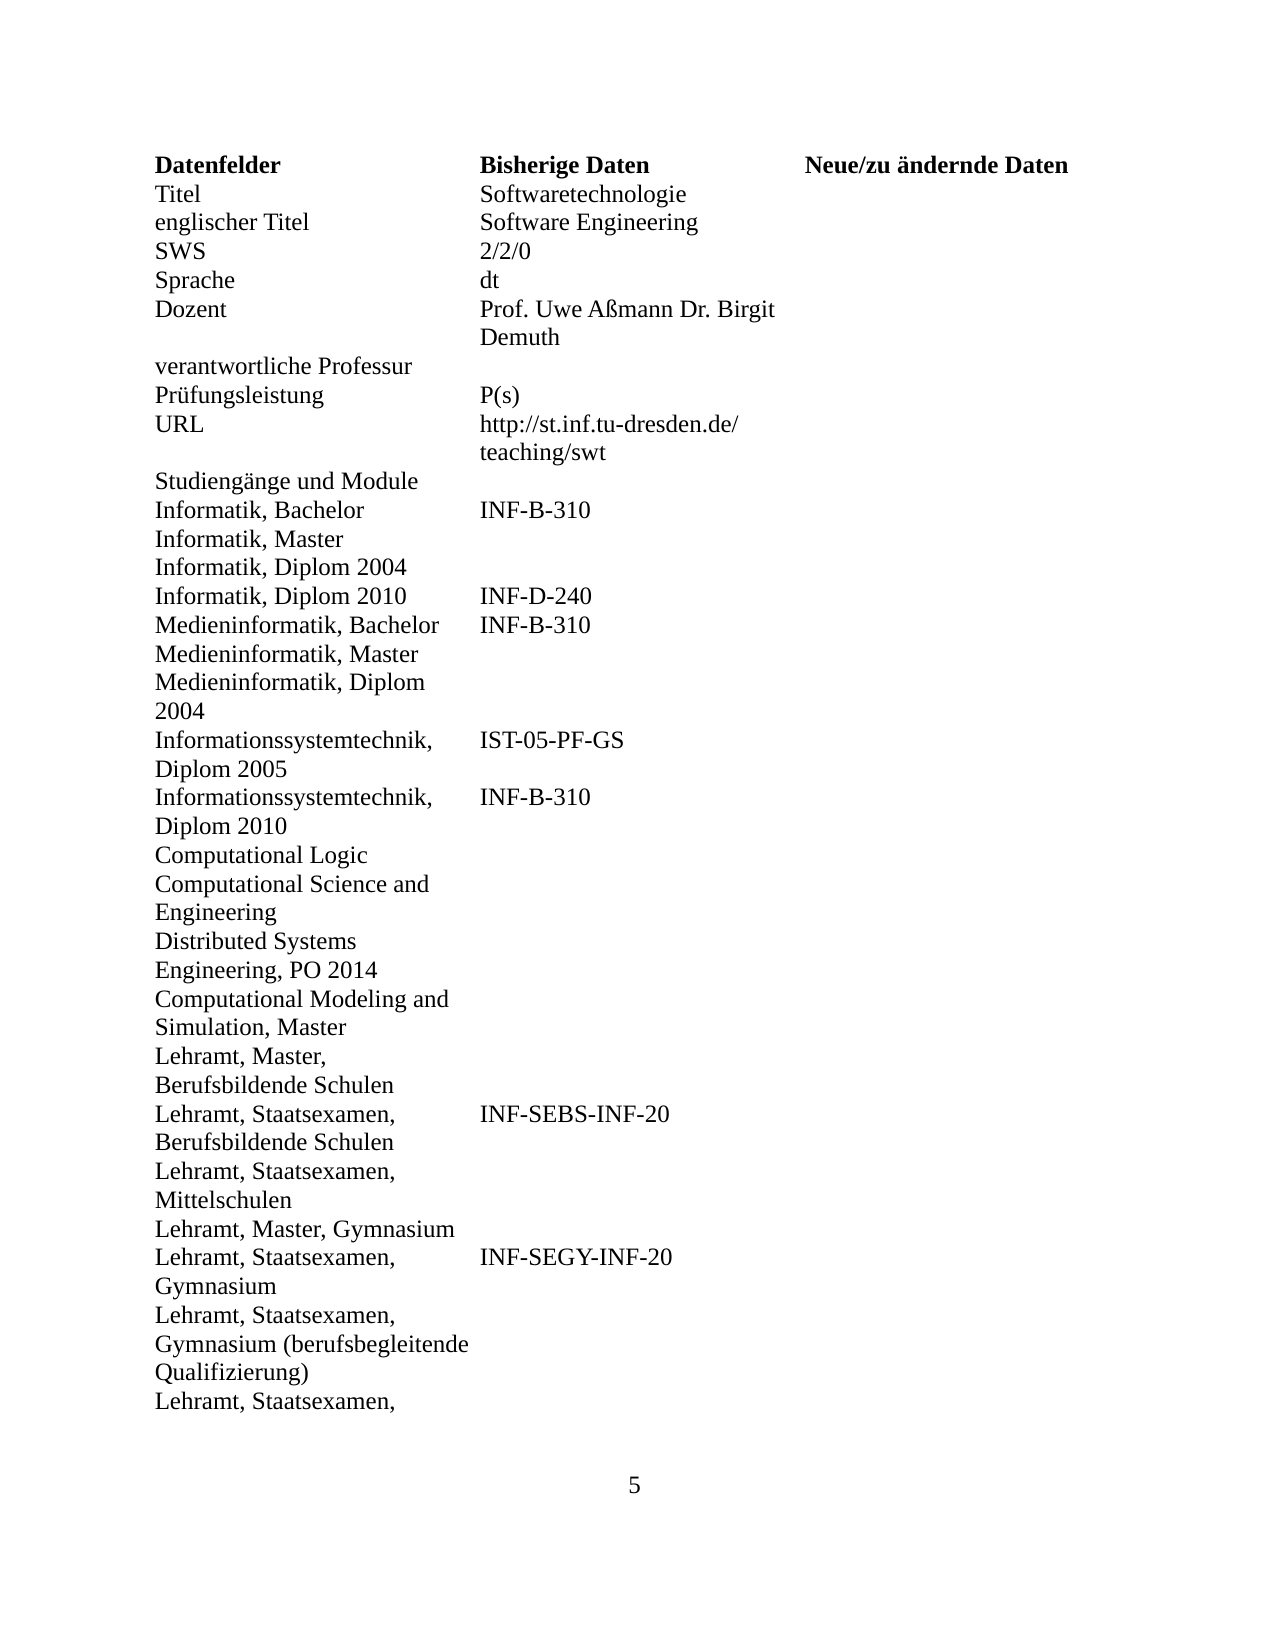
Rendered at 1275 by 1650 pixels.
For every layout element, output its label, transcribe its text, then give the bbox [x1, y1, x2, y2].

table_cell dt [475, 265, 800, 294]
table_cell verantwortliche Professur [150, 351, 475, 380]
table_cell Prüfungsleistung [150, 380, 475, 409]
table_cell [475, 984, 800, 1041]
table_cell [800, 926, 1125, 984]
table_cell [800, 984, 1125, 1041]
table_cell [475, 553, 800, 581]
table_cell SWS [150, 236, 475, 265]
table_cell INF-B-310 [475, 495, 800, 524]
table_cell [475, 1386, 800, 1415]
table_cell Prof. Uwe Aßmann Dr. Birgit Demuth [475, 294, 800, 351]
table_cell [800, 208, 1125, 236]
table_cell [475, 668, 800, 725]
table_cell [800, 581, 1125, 610]
table_cell [475, 524, 800, 552]
table_cell INF-SEBS-INF-20 [475, 1099, 800, 1156]
table_cell Lehramt, Master, Berufsbildende Schulen [150, 1041, 475, 1099]
table_cell Informationssystemtechnik, Diplom 2005 [150, 725, 475, 782]
table_cell Software Engineering [475, 208, 800, 236]
table_cell [800, 1041, 1125, 1099]
table_cell INF-D-240 [475, 581, 800, 610]
table_cell http://st.inf.tu-dresden.de/teaching/swt [475, 409, 800, 466]
table_cell [800, 639, 1125, 667]
table_cell Informationssystemtechnik, Diplom 2010 [150, 783, 475, 840]
table_cell Medieninformatik, Master [150, 639, 475, 667]
table_cell [475, 1214, 800, 1242]
table_cell [475, 1300, 800, 1386]
table_cell [800, 380, 1125, 409]
table_cell INF-SEGY-INF-20 [475, 1243, 800, 1300]
table_cell INF-B-310 [475, 610, 800, 639]
table_cell [800, 179, 1125, 207]
table_cell Titel [150, 179, 475, 207]
table_cell [475, 926, 800, 984]
table_cell Informatik, Bachelor [150, 495, 475, 524]
table_cell Lehramt, Staatsexamen, [150, 1386, 475, 1415]
table_cell [800, 265, 1125, 294]
table_cell [800, 1099, 1125, 1156]
table_cell [800, 1386, 1125, 1415]
table_cell Lehramt, Staatsexamen, Berufsbildende Schulen [150, 1099, 475, 1156]
table_cell [800, 1243, 1125, 1300]
table_cell INF-B-310 [475, 783, 800, 840]
table_cell Lehramt, Staatsexamen, Gymnasium (berufsbegleitende Qualifizierung) [150, 1300, 475, 1386]
table_cell Lehramt, Master, Gymnasium [150, 1214, 475, 1242]
table_cell [800, 236, 1125, 265]
table_cell Computational Science and Engineering [150, 869, 475, 926]
table_header Bisherige Daten [475, 150, 800, 179]
table_cell [475, 351, 800, 380]
table_cell [800, 610, 1125, 639]
table_cell englischer Titel [150, 208, 475, 236]
table_cell [475, 869, 800, 926]
table_cell Distributed Systems Engineering, PO 2014 [150, 926, 475, 984]
table_cell Computational Logic [150, 840, 475, 869]
table_header Datenfelder [150, 150, 475, 179]
table_cell Lehramt, Staatsexamen, Gymnasium [150, 1243, 475, 1300]
table_cell [475, 840, 800, 869]
table_cell Sprache [150, 265, 475, 294]
table_cell Studiengänge und Module [150, 466, 475, 495]
table_cell [800, 840, 1125, 869]
table_cell [800, 1300, 1125, 1386]
table_cell [800, 869, 1125, 926]
table_cell [475, 1156, 800, 1214]
table_cell [475, 1041, 800, 1099]
table_cell [800, 1214, 1125, 1242]
table_cell [475, 639, 800, 667]
table_cell Computational Modeling and Simulation, Master [150, 984, 475, 1041]
table_cell Lehramt, Staatsexamen, Mittelschulen [150, 1156, 475, 1214]
table_cell [800, 524, 1125, 552]
table_cell [800, 409, 1125, 466]
table_cell Dozent [150, 294, 475, 351]
table_cell [800, 553, 1125, 581]
table_cell [800, 351, 1125, 380]
table_cell [475, 466, 800, 495]
table_cell [800, 783, 1125, 840]
table_cell Medieninformatik, Bachelor [150, 610, 475, 639]
table_cell Informatik, Diplom 2004 [150, 553, 475, 581]
table_cell URL [150, 409, 475, 466]
table_cell [800, 294, 1125, 351]
table_cell Medieninformatik, Diplom 2004 [150, 668, 475, 725]
table_cell [800, 668, 1125, 725]
table_cell Informatik, Diplom 2010 [150, 581, 475, 610]
table_header Neue/zu ändernde Daten [800, 150, 1125, 179]
table_cell IST-05-PF-GS [475, 725, 800, 782]
table_cell P(s) [475, 380, 800, 409]
table_cell 2/2/0 [475, 236, 800, 265]
table_cell [800, 1156, 1125, 1214]
table_cell [800, 466, 1125, 495]
table_cell Informatik, Master [150, 524, 475, 552]
table_cell [800, 495, 1125, 524]
table_cell Softwaretechnologie [475, 179, 800, 207]
table_cell [800, 725, 1125, 782]
